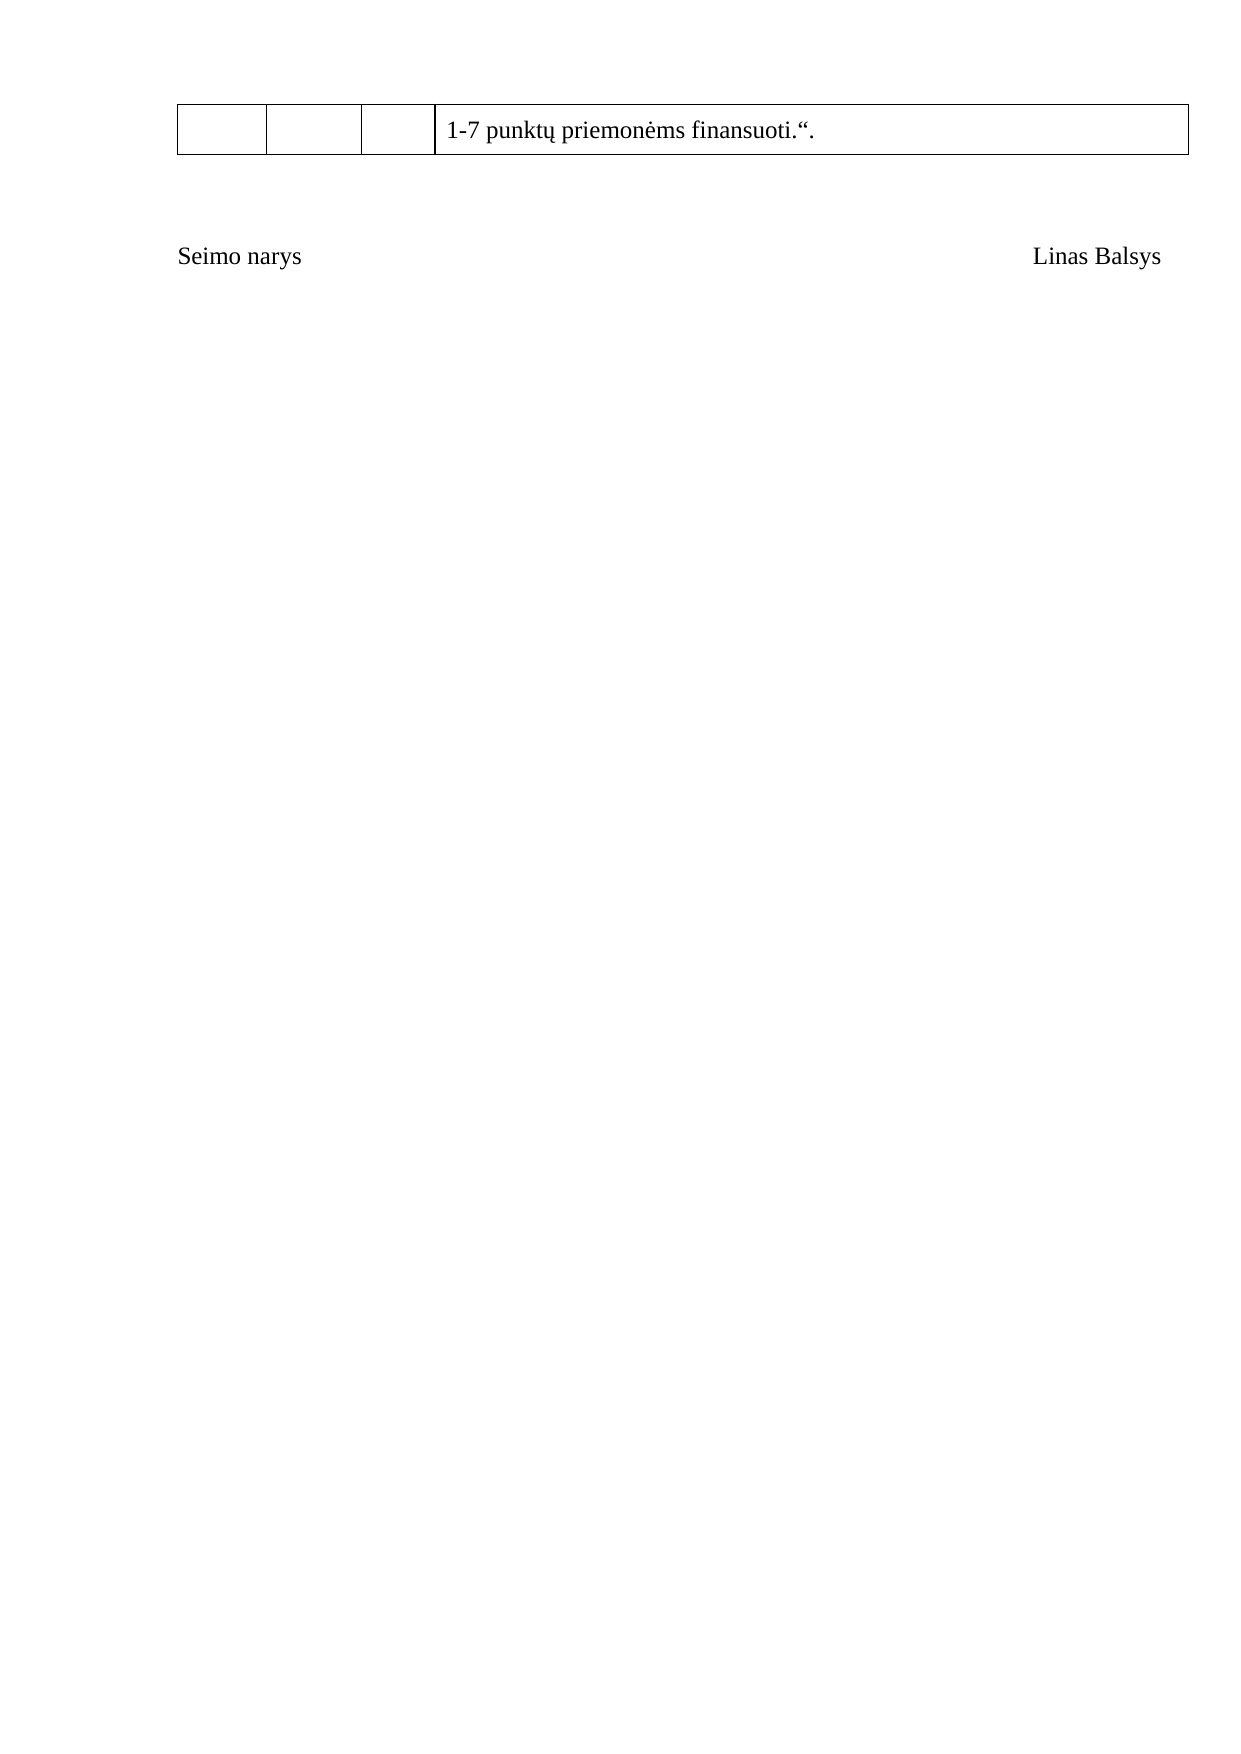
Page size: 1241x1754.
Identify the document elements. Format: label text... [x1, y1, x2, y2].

table_cell [267, 105, 361, 154]
table_cell [178, 105, 266, 154]
table_cell 1-7 punktų priemonėms finansuoti.“. [436, 105, 1188, 154]
table_cell [362, 105, 434, 154]
text Seimo narys Linas Balsys [177, 241, 1181, 270]
